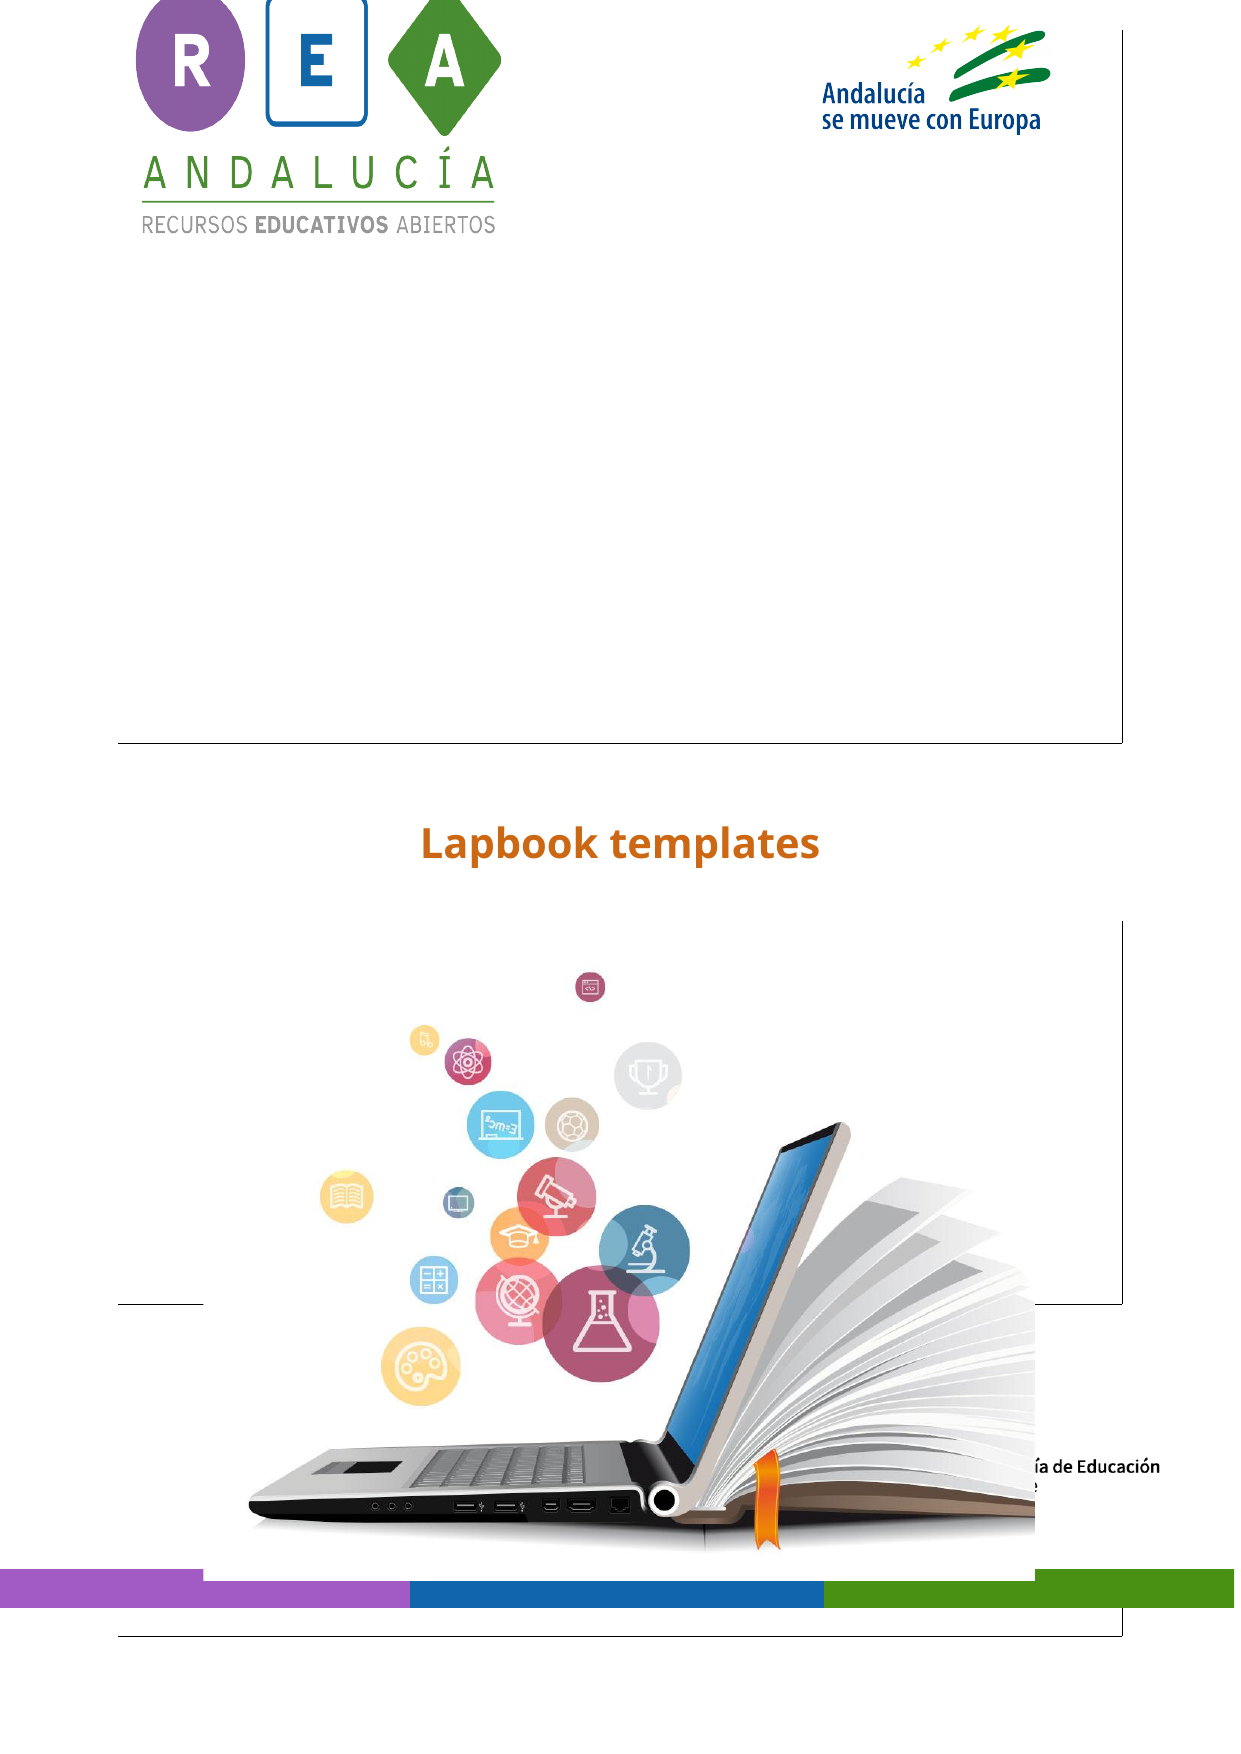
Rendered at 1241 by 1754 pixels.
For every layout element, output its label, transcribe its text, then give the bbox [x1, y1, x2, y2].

text Lapbook templates [118, 814, 1122, 871]
